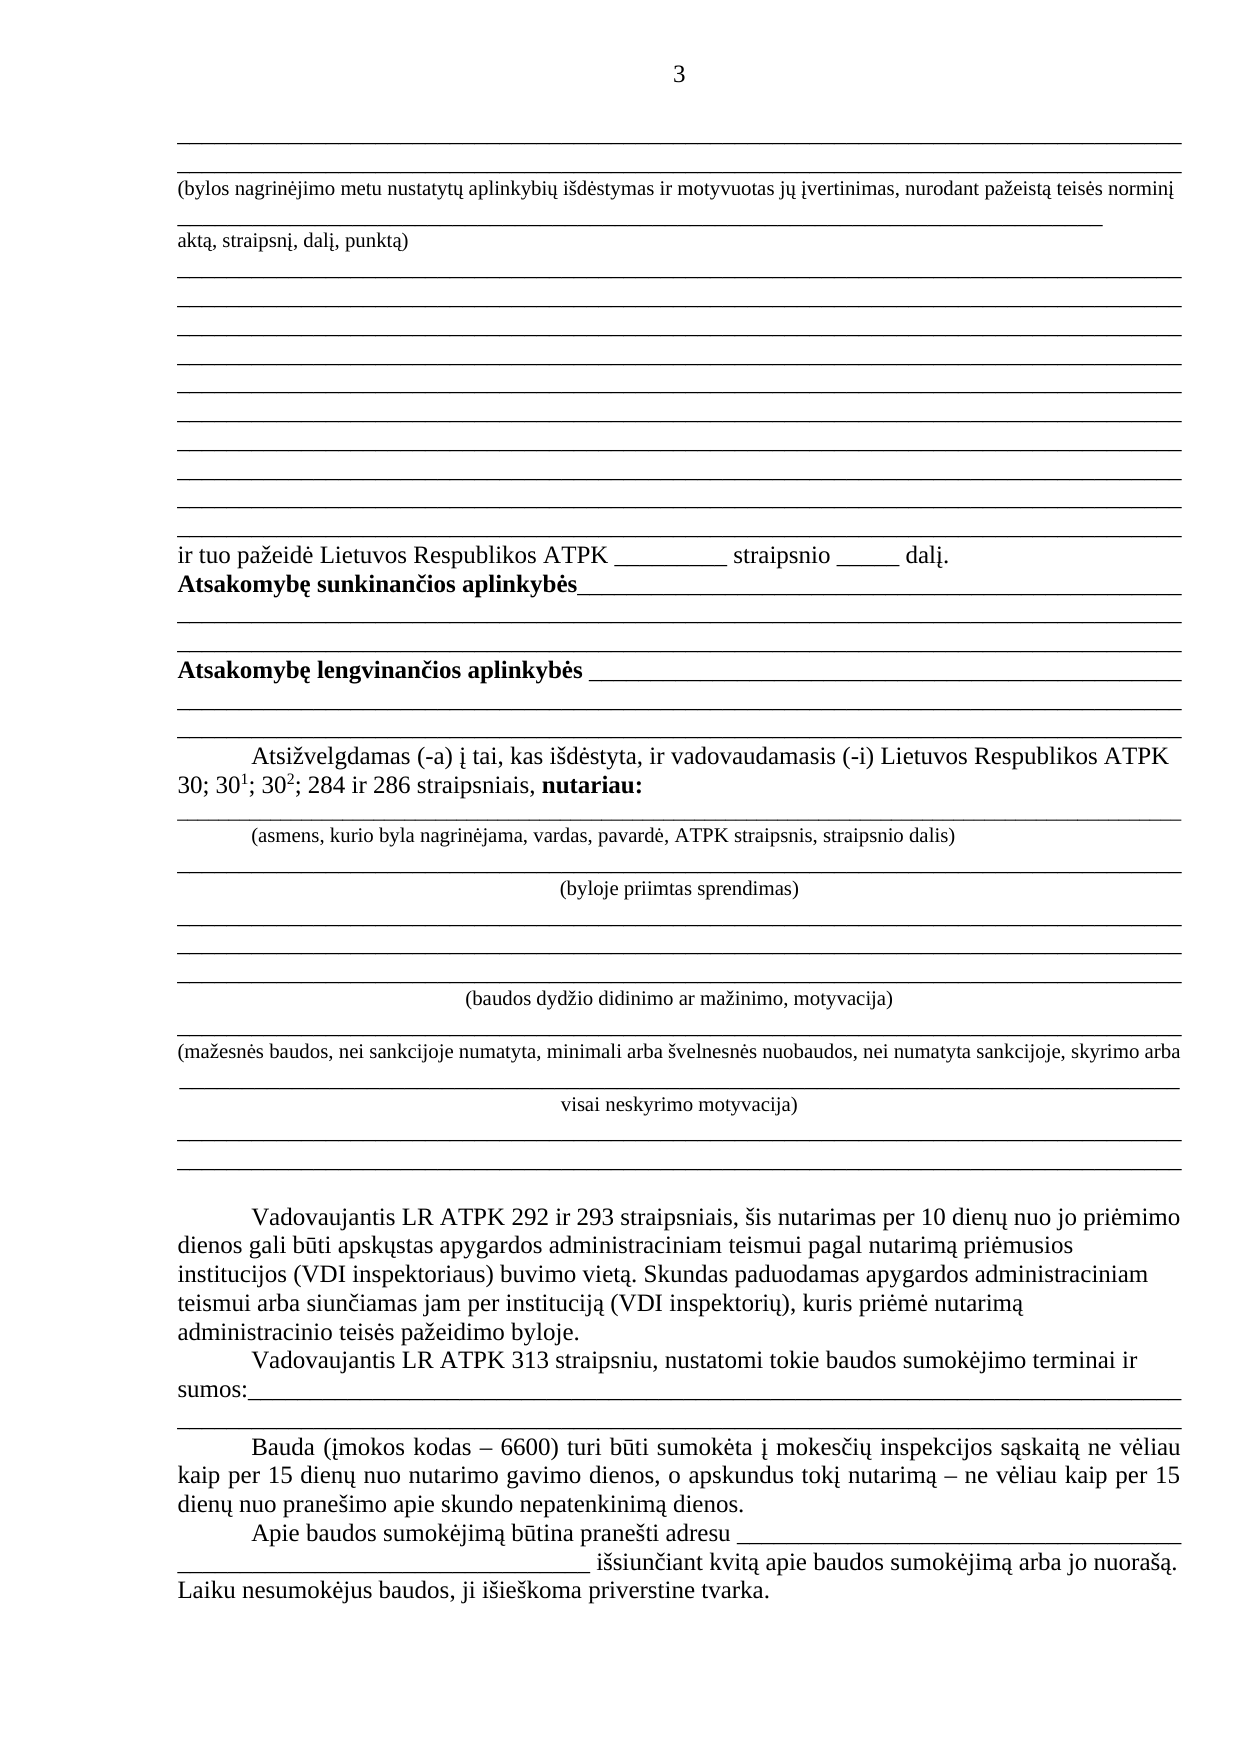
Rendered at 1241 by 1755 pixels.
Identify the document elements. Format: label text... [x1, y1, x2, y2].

text Bauda (įmokos kodas – 6600) turi būti sumokėta į mokesčių inspekcijos sąskaitą ne vėliau kaip per 15 dienų nuo nutarimo gavimo dienos, o apskundus tokį nutarimą – ne vėliau kaip per 15 dienų nuo pranešimo apie skundo nepatenkinimą dienos. [177, 1432, 1181, 1518]
text (asmens, kurio byla nagrinėjama, vardas, pavardė, ATPK straipsnis, straipsnio dalis) [177, 823, 1181, 847]
text (baudos dydžio didinimo ar mažinimo, motyvacija) [177, 986, 1181, 1010]
text Atsakomybę sunkinančios aplinkybės [177, 569, 1181, 597]
text ir tuo pažeidė Lietuvos Respublikos ATPK _________ straipsnio _____ dalį. [177, 540, 1181, 569]
text Vadovaujantis LR ATPK 313 straipsniu, nustatomi tokie baudos sumokėjimo terminai ir sumos: [177, 1346, 1181, 1403]
text _________________________________ išsiunčiant kvitą apie baudos sumokėjimą arba jo nuorašą. Laiku nesumokėjus baudos, ji išieškoma priverstine tvarka. [177, 1547, 1181, 1604]
text (mažesnės baudos, nei sankcijoje numatyta, minimali arba švelnesnės nuobaudos, nei numatyta sankcijoje, skyrimo arba ________________________________________________________________________________ [177, 1039, 1181, 1092]
text (byloje priimtas sprendimas) [177, 876, 1181, 900]
text (bylos nagrinėjimo metu nustatytų aplinkybių išdėstymas ir motyvuotas jų įvertinimas, nurodant pažeistą teisės norminį [177, 176, 1181, 200]
text Apie baudos sumokėjimą būtina pranešti adresu [177, 1518, 1181, 1547]
text __________________________________________________________________________ [177, 200, 1181, 228]
text Vadovaujantis LR ATPK 292 ir 293 straipsniais, šis nutarimas per 10 dienų nuo jo priėmimo dienos gali būti apskųstas apygardos administraciniam teismui pagal nutarimą priėmusios institucijos (VDI inspektoriaus) buvimo vietą. Skundas paduodamas apygardos administraciniam teismui arba siunčiamas jam per instituciją (VDI inspektorių), kuris priėmė nutarimą administracinio teisės pažeidimo byloje. [177, 1202, 1181, 1346]
text Atsižvelgdamas (-a) į tai, kas išdėstyta, ir vadovaudamasis (-i) Lietuvos Respublikos ATPK 30; 301; 302; 284 ir 286 straipsniais, nutariau: [177, 741, 1181, 799]
text visai neskyrimo motyvacija) [177, 1092, 1181, 1116]
text aktą, straipsnį, dalį, punktą) [177, 228, 1181, 252]
text Atsakomybę lengvinančios aplinkybės [177, 655, 1181, 684]
